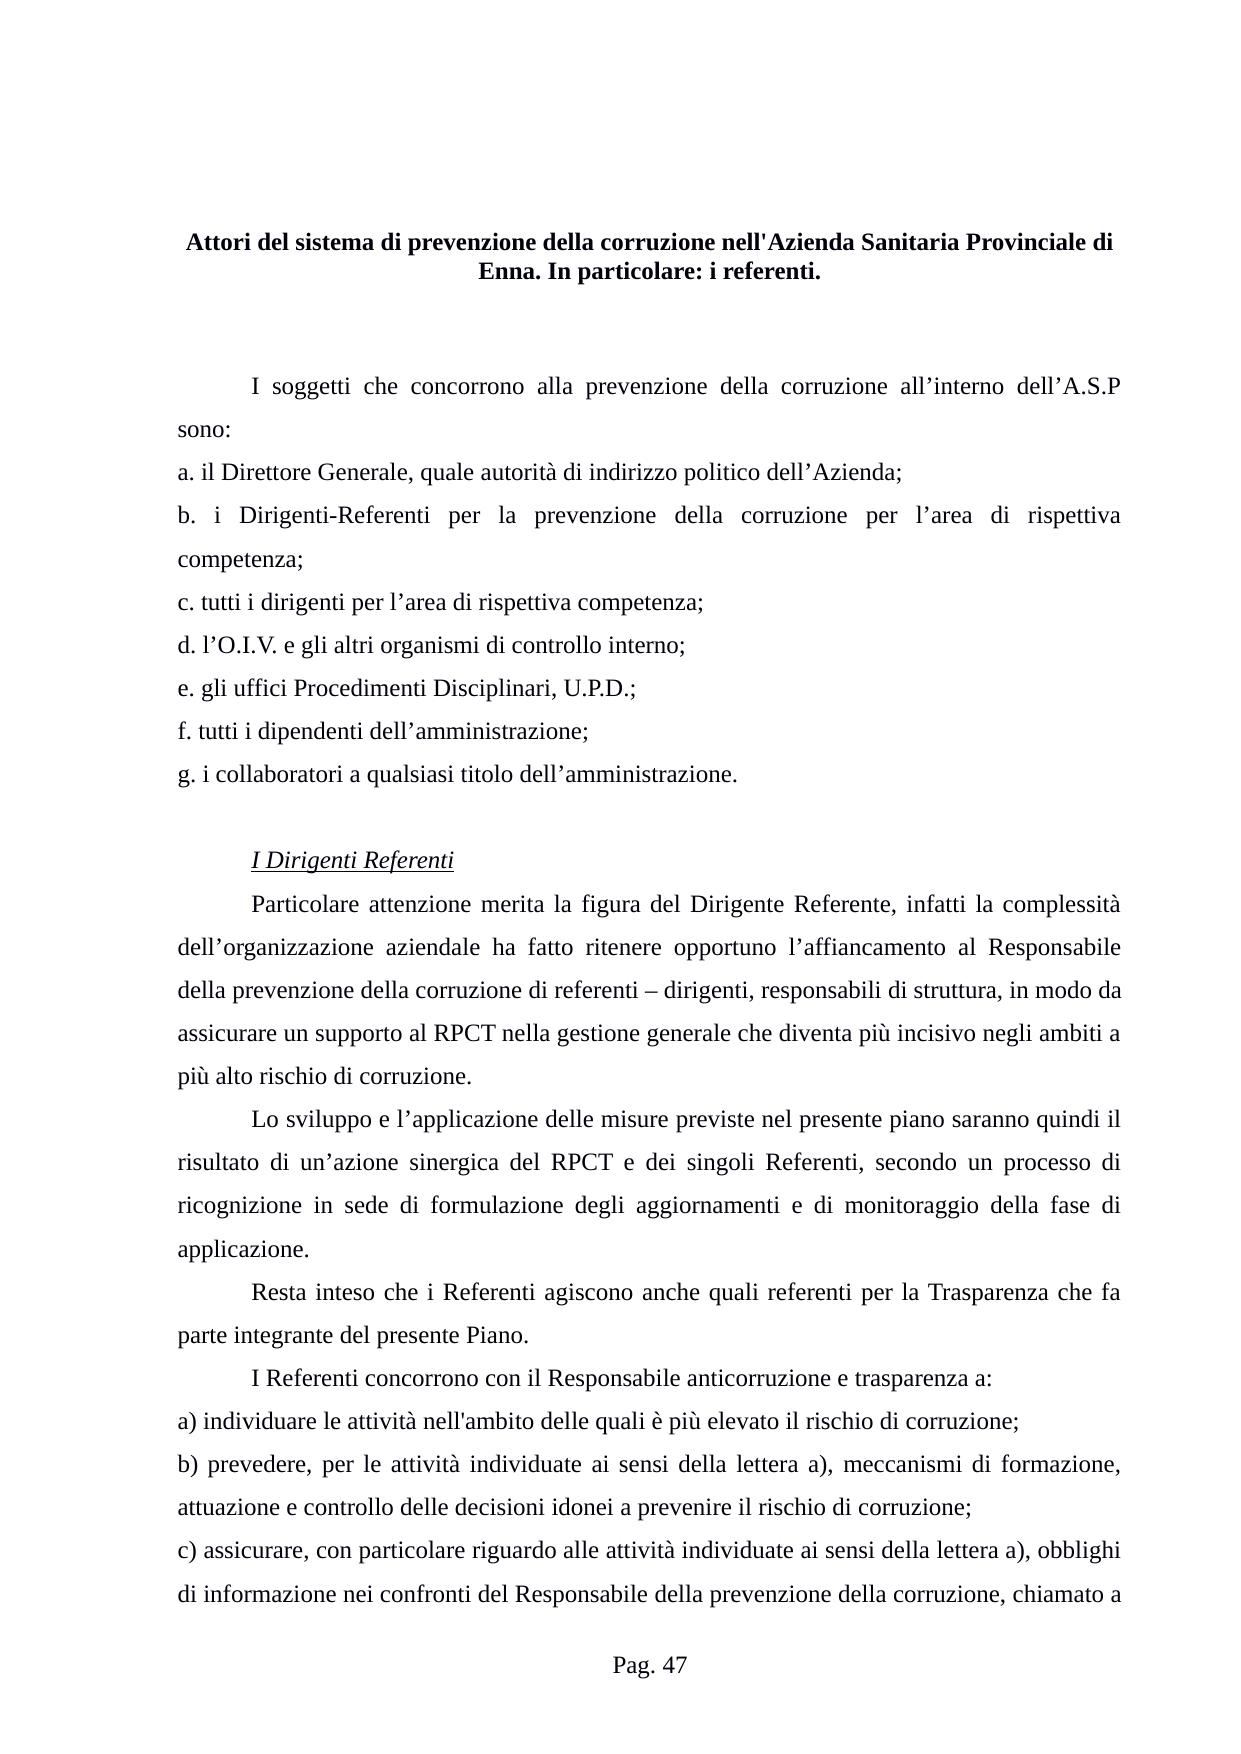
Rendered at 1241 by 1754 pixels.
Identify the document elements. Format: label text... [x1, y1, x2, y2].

text c. tutti i dirigenti per l’area di rispettiva competenza; [177, 587, 1122, 616]
text f. tutti i dipendenti dell’amministrazione; [177, 716, 1122, 745]
text b) prevedere, per le attività individuate ai sensi della lettera a), meccanismi di formazione, attuazione e controllo delle decisioni idonei a prevenire il rischio di corruzione; [177, 1449, 1122, 1521]
text g. i collaboratori a qualsiasi titolo dell’amministrazione. [177, 759, 1122, 788]
text I soggetti che concorrono alla prevenzione della corruzione all’interno dell’A.S.P sono: [177, 371, 1122, 443]
text a. il Direttore Generale, quale autorità di indirizzo politico dell’Azienda; [177, 457, 1122, 486]
text d. l’O.I.V. e gli altri organismi di controllo interno; [177, 630, 1122, 659]
text c) assicurare, con particolare riguardo alle attività individuate ai sensi della lettera a), obblighi di informazione nei confronti del Responsabile della prevenzione della corruzione, chiamato a [177, 1536, 1122, 1607]
text e. gli uffici Procedimenti Disciplinari, U.P.D.; [177, 673, 1122, 702]
text b. i Dirigenti-Referenti per la prevenzione della corruzione per l’area di rispettiva competenza; [177, 501, 1122, 572]
text Particolare attenzione merita la figura del Dirigente Referente, infatti la complessità dell’organizzazione aziendale ha fatto ritenere opportuno l’affiancamento al Responsabile della prevenzione della corruzione di referenti – dirigenti, responsabili di struttura, in modo da assicurare un supporto al RPCT nella gestione generale che diventa più incisivo negli ambiti a più alto rischio di corruzione. [177, 889, 1122, 1090]
text Lo sviluppo e l’applicazione delle misure previste nel presente piano saranno quindi il risultato di un’azione sinergica del RPCT e dei singoli Referenti, secondo un processo di ricognizione in sede di formulazione degli aggiornamenti e di monitoraggio della fase di applicazione. [177, 1104, 1122, 1262]
text I Referenti concorrono con il Responsabile anticorruzione e trasparenza a: [177, 1363, 1122, 1392]
text a) individuare le attività nell'ambito delle quali è più elevato il rischio di corruzione; [177, 1406, 1122, 1435]
text I Dirigenti Referenti [177, 846, 1122, 874]
text Attori del sistema di prevenzione della corruzione nell'Azienda Sanitaria Provinciale di Enna. In particolare: i referenti. [177, 227, 1122, 285]
text Resta inteso che i Referenti agiscono anche quali referenti per la Trasparenza che fa parte integrante del presente Piano. [177, 1277, 1122, 1349]
